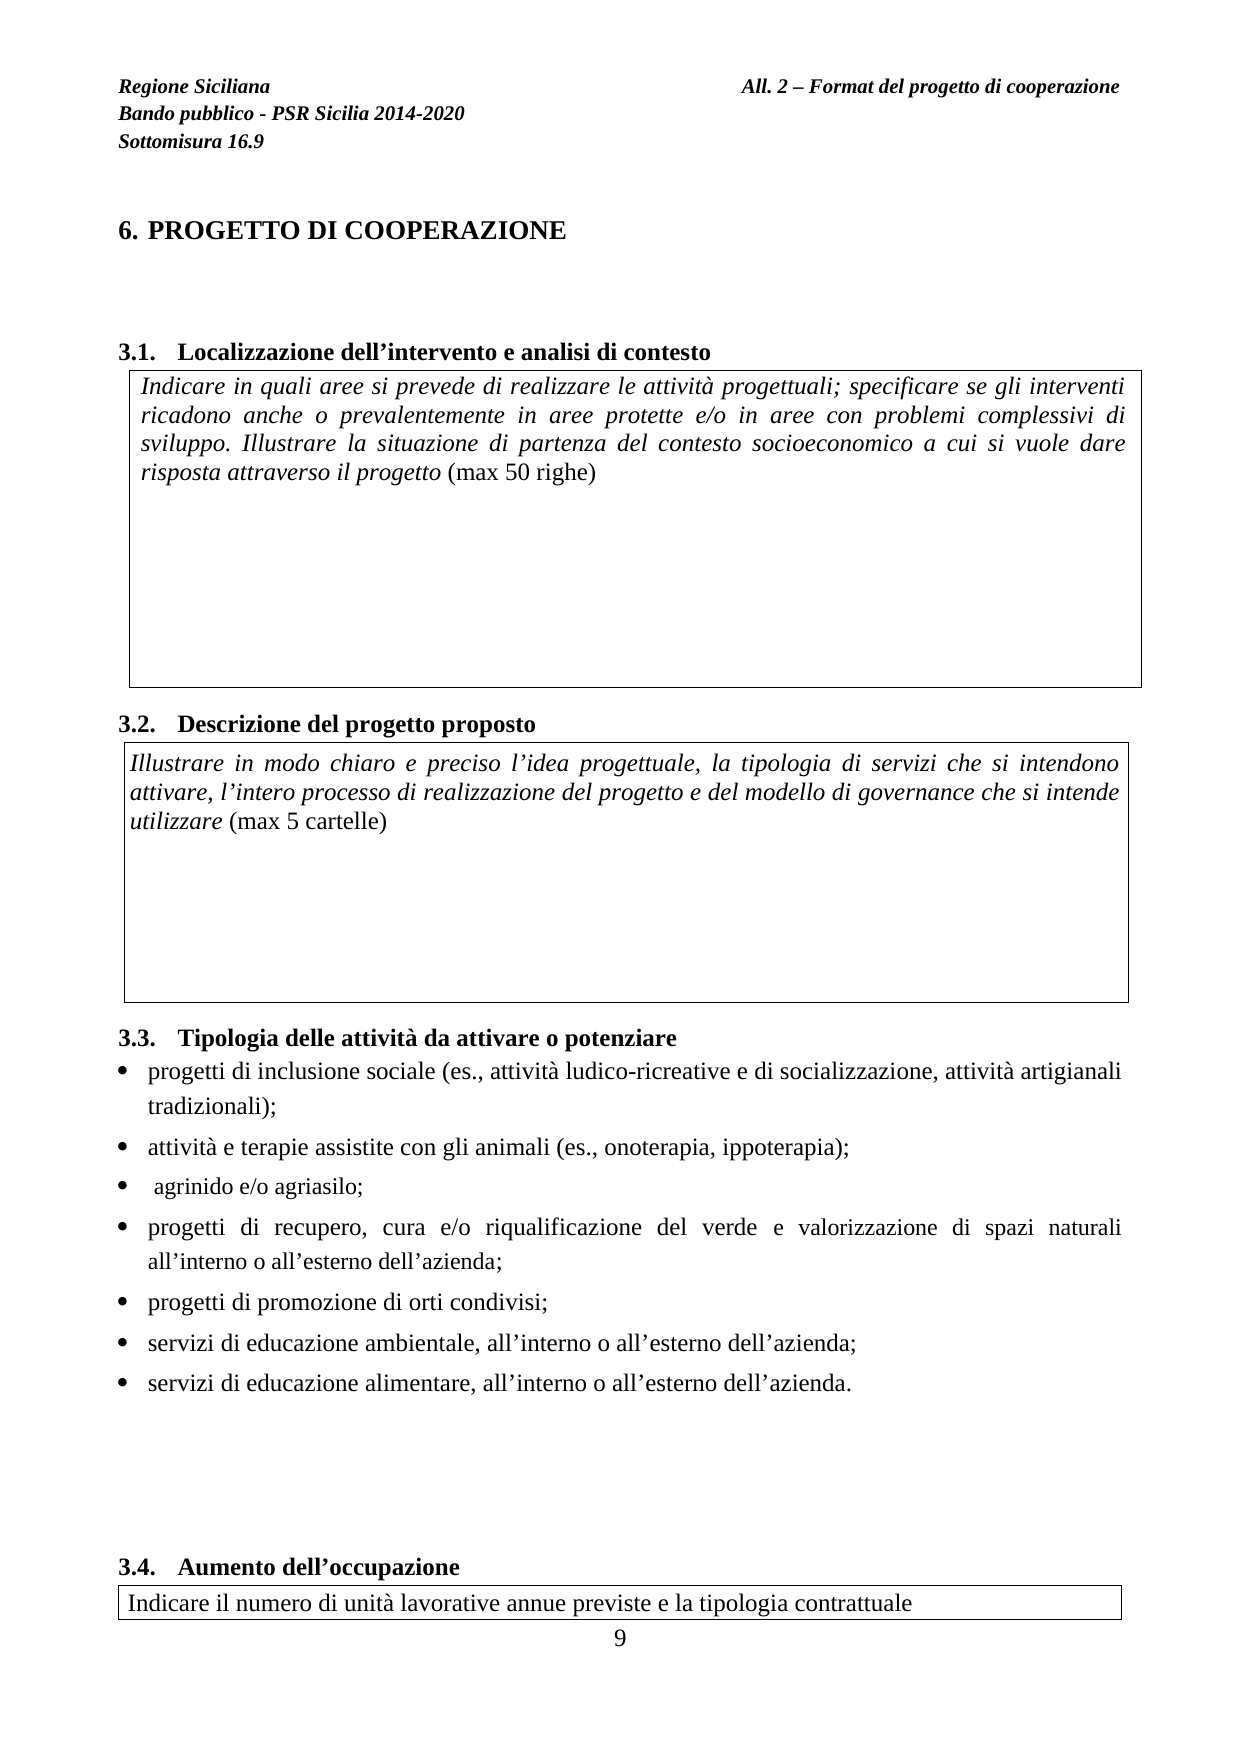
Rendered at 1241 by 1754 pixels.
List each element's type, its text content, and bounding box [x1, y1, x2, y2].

text  progetti di recupero, cura e/o riqualificazione del verde e valorizzazione di spazi naturali all’interno o all’esterno dell’azienda; [118, 1212, 1122, 1275]
list Localizzazione dell’intervento e analisi di contesto [118, 337, 1122, 366]
text  attività e terapie assistite con gli animali (es., onoterapia, ippoterapia); [118, 1132, 1122, 1160]
text Indicare il numero di unità lavorative annue previste e la tipologia contrattuale [119, 1586, 1121, 1619]
subtitle PROGETTO DI COOPERAZIONE [118, 214, 1122, 245]
table_header Illustrare in modo chiaro e preciso l’idea progettuale, la tipologia di servizi che si intendono attivare, l’intero processo di realizzazione del progetto e del modello di governance che si intende utilizzare (max 5 cartelle) [125, 743, 1128, 1002]
text  servizi di educazione ambientale, all’interno o all’esterno dell’azienda; [118, 1328, 1122, 1357]
text  progetti di promozione di orti condivisi; [118, 1287, 1122, 1316]
list Aumento dell’occupazione [118, 1552, 1122, 1581]
text agrinido e/o agriasilo; [118, 1172, 1122, 1200]
list Tipologia delle attività da attivare o potenziare [118, 1023, 1122, 1052]
text  servizi di educazione alimentare, all’interno o all’esterno dell’azienda. [118, 1368, 1122, 1397]
list Descrizione del progetto proposto [118, 709, 1122, 738]
table_header Indicare in quali aree si prevede di realizzare le attività progettuali; specificare se gli interventi ricadono anche o prevalentemente in aree protette e/o in aree con problemi complessivi di sviluppo. Illustrare la situazione di partenza del contesto socioeconomico a cui si vuole dare risposta attraverso il progetto (max 50 righe) [130, 371, 1141, 687]
text  progetti di inclusione sociale (es., attività ludico-ricreative e di socializzazione, attività artigianali tradizionali); [118, 1056, 1122, 1119]
